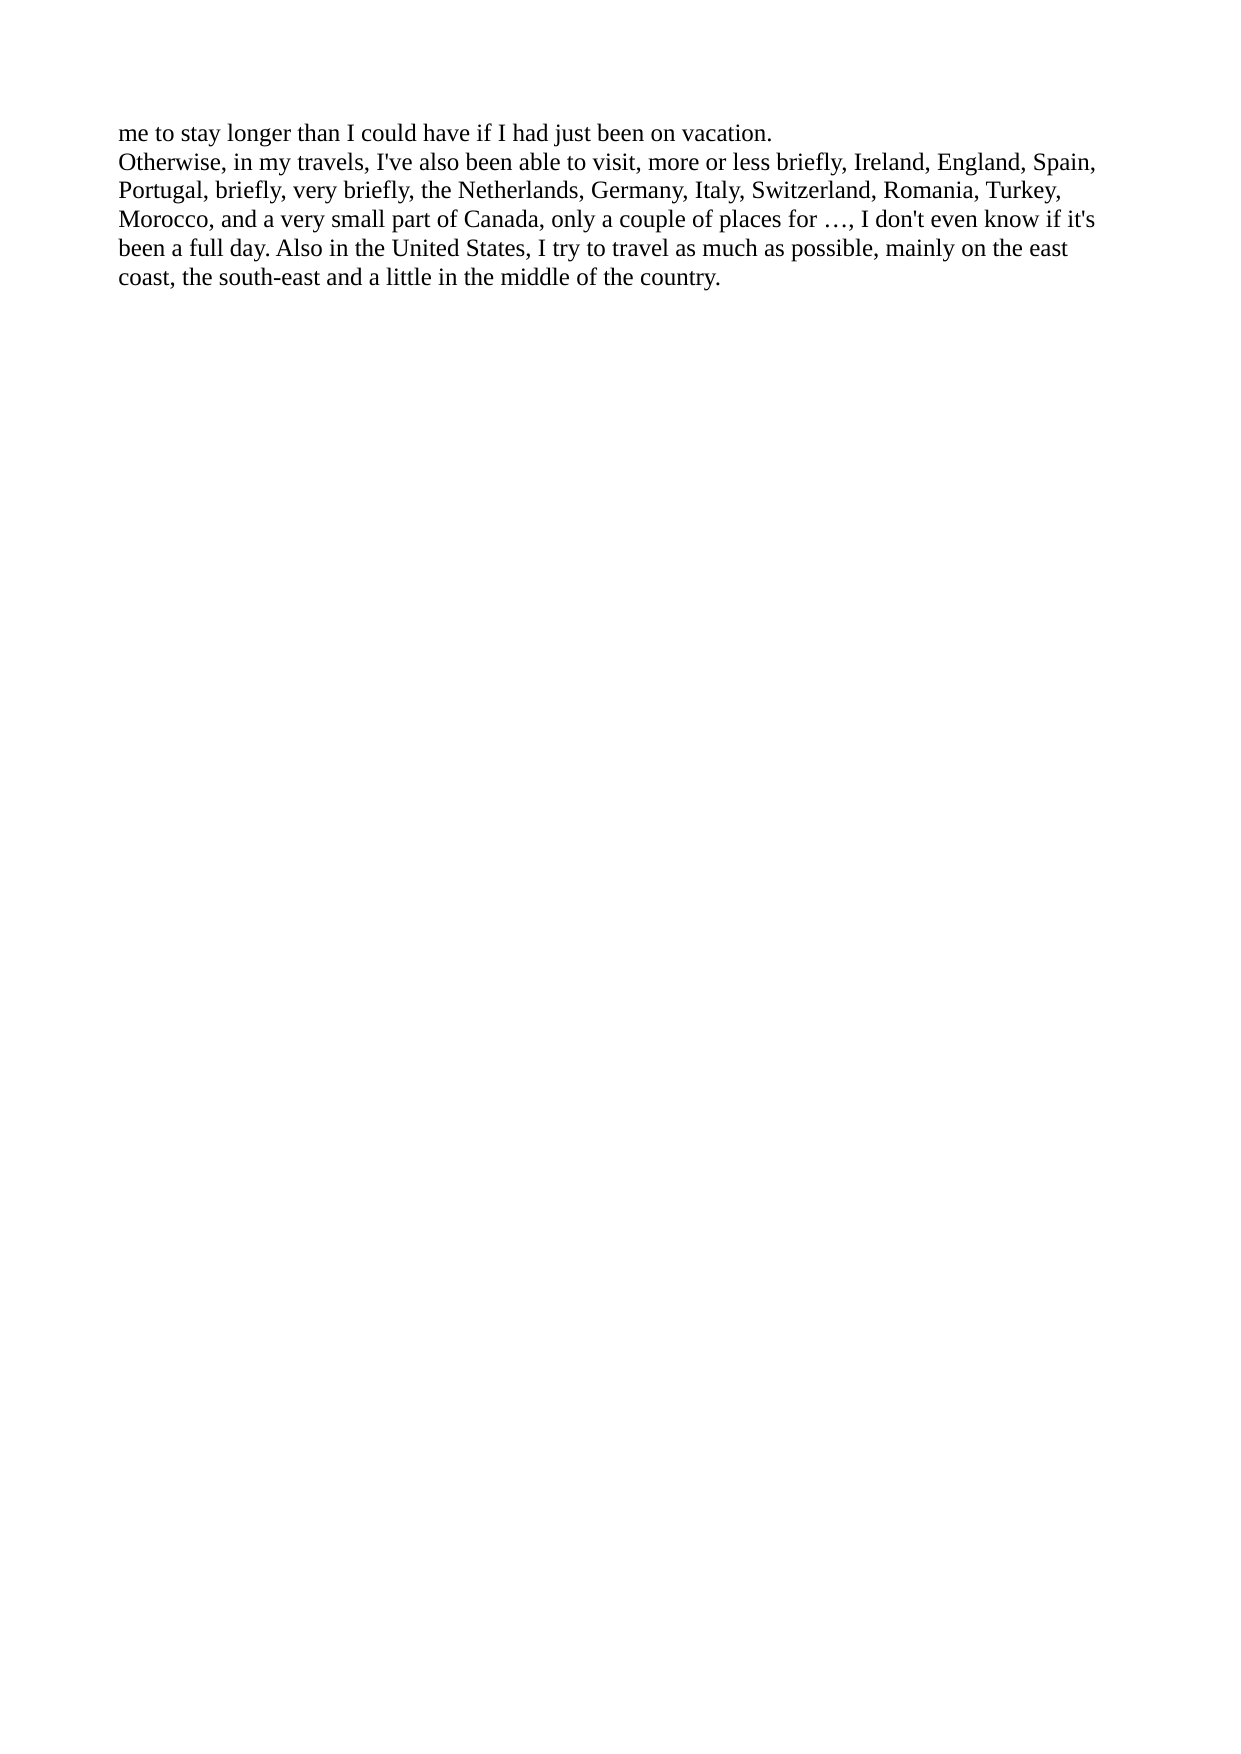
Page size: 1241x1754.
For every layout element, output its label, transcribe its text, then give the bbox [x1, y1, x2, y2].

text me to stay longer than I could have if I had just been on vacation. [118, 118, 1122, 147]
text Otherwise, in my travels, I've also been able to visit, more or less briefly, Ireland, England, Spain, Portugal, briefly, very briefly, the Netherlands, Germany, Italy, Switzerland, Romania, Turkey, Morocco, and a very small part of Canada, only a couple of places for …, I don't even know if it's been a full day. Also in the United States, I try to travel as much as possible, mainly on the east coast, the south-east and a little in the middle of the country. [118, 147, 1122, 291]
